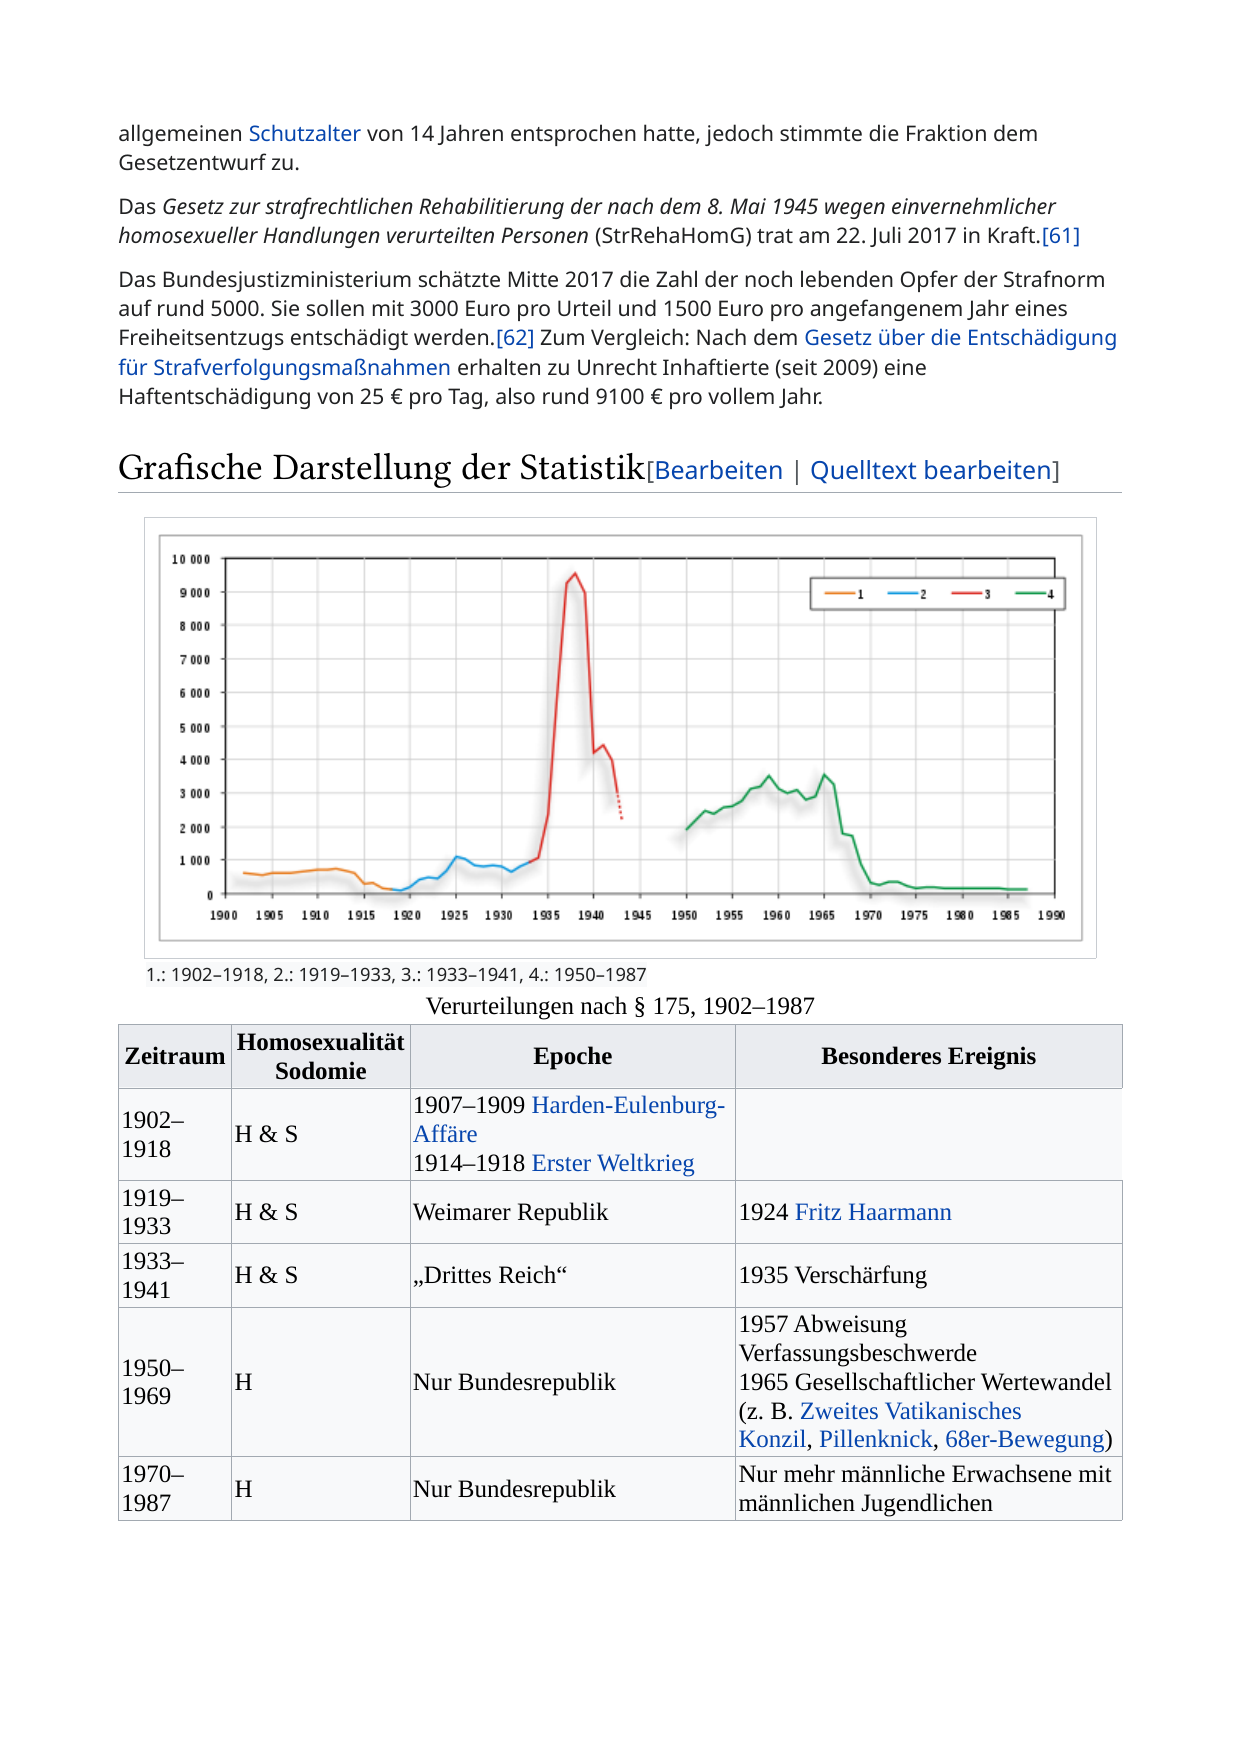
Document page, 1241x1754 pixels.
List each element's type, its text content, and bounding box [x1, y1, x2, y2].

table_cell H [232, 1308, 410, 1456]
picture [147, 520, 1094, 955]
text Das Bundesjustizministerium schätzte Mitte 2017 die Zahl der noch lebenden Opfer der Strafnorm auf rund 5000. Sie sollen mit 3000 Euro pro Urteil und 1500 Euro pro angefangenem Jahr eines Freiheitsentzugs entschädigt werden.[62] Zum Vergleich: Nach dem Gesetz über die Entschädigung für Strafverfolgungsmaßnahmen erhalten zu Unrecht Inhaftierte (seit 2009) eine Haftentschädigung von 25 € pro Tag, also rund 9100 € pro vollem Jahr. [118, 264, 1122, 411]
table_cell „Drittes Reich“ [411, 1244, 735, 1307]
table_cell 1950–1969 [119, 1308, 231, 1456]
table_header Epoche [411, 1025, 735, 1087]
table_cell 1933–1941 [119, 1244, 231, 1307]
table_header Besonderes Ereignis [736, 1025, 1122, 1087]
table_cell H & S [232, 1089, 410, 1180]
table_cell 1902–1918 [119, 1089, 231, 1180]
table_cell Weimarer Republik [411, 1181, 735, 1243]
table_cell 1924 Fritz Haarmann [736, 1181, 1122, 1243]
table_cell Nur Bundesrepublik [411, 1308, 735, 1456]
table_cell 1935 Verschärfung [736, 1244, 1122, 1307]
table_header Zeitraum [119, 1025, 231, 1087]
table_cell Nur Bundesrepublik [411, 1457, 735, 1520]
table_cell 1970–1987 [119, 1457, 231, 1520]
table_cell [736, 1089, 1122, 1180]
table_cell H [232, 1457, 410, 1520]
table_cell Nur mehr männliche Erwachsene mit männlichen Jugendlichen [736, 1457, 1122, 1520]
table_cell 1907–1909 Harden-Eulenburg-Affäre 1914–1918 Erster Weltkrieg [411, 1089, 735, 1180]
table_cell H & S [232, 1181, 410, 1243]
text Das Gesetz zur strafrechtlichen Rehabilitierung der nach dem 8. Mai 1945 wegen einvernehmlicher homosexueller Handlungen verurteilten Personen (StrRehaHomG) trat am 22. Juli 2017 in Kraft.[61] [118, 191, 1122, 250]
text 1.: 1902–1918, 2.: 1919–1933, 3.: 1933–1941, 4.: 1950–1987 [123, 962, 1122, 987]
table_cell H & S [232, 1244, 410, 1307]
table_cell 1919–1933 [119, 1181, 231, 1243]
table_cell 1957 Abweisung Verfassungsbeschwerde 1965 Gesellschaftlicher Wertewandel (z. B. Zweites Vatikanisches Konzil, Pillenknick, 68er-Bewegung) [736, 1308, 1122, 1456]
subtitle Grafische Darstellung der Statistik[Bearbeiten | Quelltext bearbeiten] [118, 446, 1122, 492]
text Verurteilungen nach § 175, 1902–1987 [118, 991, 1122, 1020]
table_header Homosexualität Sodomie [232, 1025, 410, 1087]
text allgemeinen Schutzalter von 14 Jahren entsprochen hatte, jedoch stimmte die Fraktion dem Gesetzentwurf zu. [118, 118, 1122, 177]
